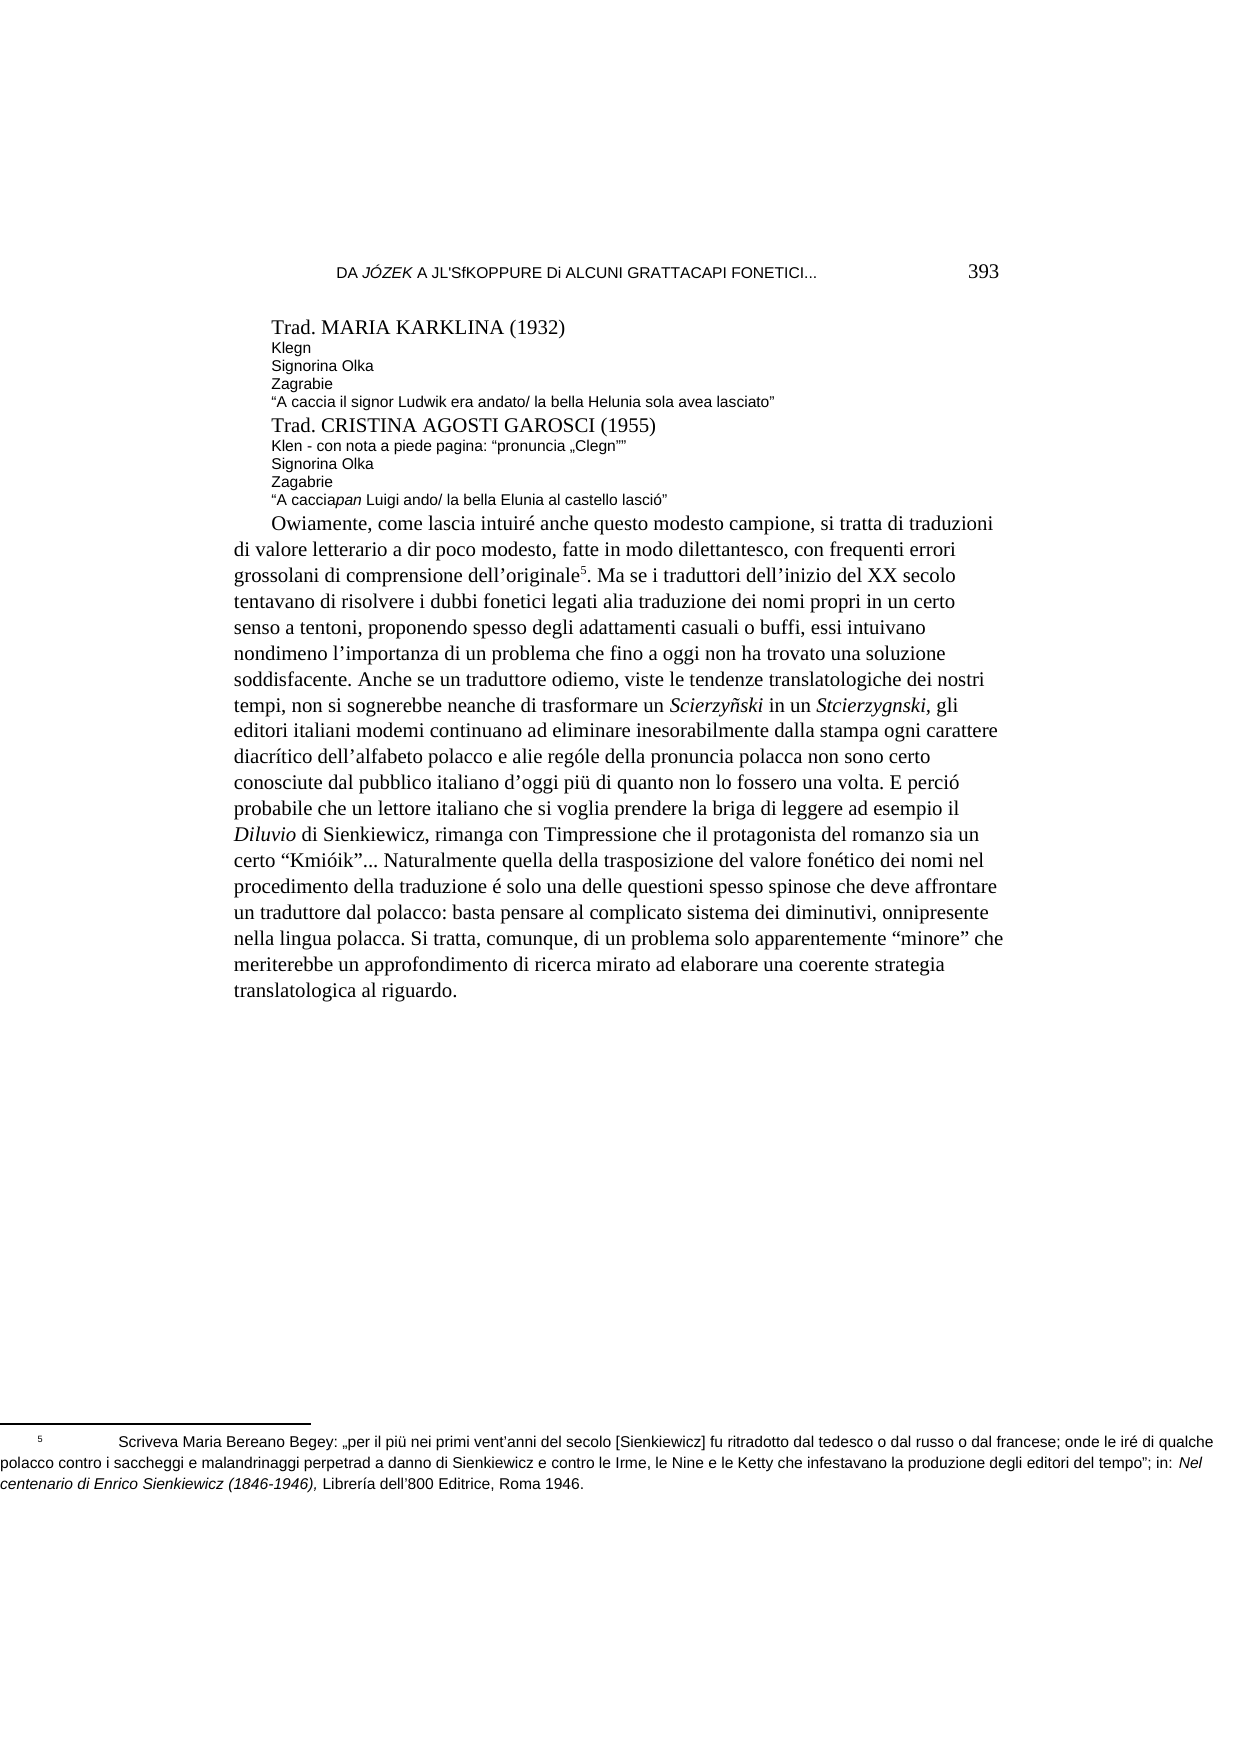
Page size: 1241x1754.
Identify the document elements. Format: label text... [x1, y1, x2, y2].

text Signorina Olka [234, 455, 1007, 473]
text Trad. CRISTINA AGOSTI GAROSCI (1955) [234, 411, 1007, 437]
text Signorina Olka [234, 357, 1007, 375]
text Klegn [234, 339, 1007, 357]
text Zagrabie [234, 375, 1007, 393]
text Klen - con nota a piede pagina: “pronuncia „Clegn”” [234, 437, 1007, 455]
text Trad. MARIA KARKLINA (1932) [234, 313, 1007, 339]
text Owiamente, come lascia intuiré anche questo modesto campione, si tratta di traduzioni di valore letterario a dir poco modesto, fatte in modo dilettantesco, con frequenti errori grossolani di comprensione dell’originale. Ma se i traduttori dell’inizio del XX secolo tentavano di risolvere i dubbi fonetici legati alia traduzione dei nomi propri in un certo senso a tentoni, proponendo spesso degli adattamenti casuali o buffi, essi intuivano nondimeno l’importanza di un problema che fino a oggi non ha trovato una soluzione soddisfacente. Anche se un traduttore odiemo, viste le tendenze translatologiche dei nostri tempi, non si sognerebbe neanche di trasformare un Scierzyñski in un Stcierzygnski, gli editori italiani modemi continuano ad eliminare inesorabilmente dalla stampa ogni carattere diacrítico dell’alfabeto polacco e alie rególe della pronuncia polacca non sono certo conosciute dal pubblico italiano d’oggi piü di quanto non lo fossero una volta. E perció probabile che un lettore italiano che si voglia prendere la briga di leggere ad esempio il Diluvio di Sienkiewicz, rimanga con Timpressione che il protagonista del romanzo sia un certo “Kmióik”... Naturalmente quella della trasposizione del valore fonético dei nomi nel procedimento della traduzione é solo una delle questioni spesso spinose che deve affrontare un traduttore dal polacco: basta pensare al complicato sistema dei diminutivi, onnipresente nella lingua polacca. Si tratta, comunque, di un problema solo apparentemente “minore” che meriterebbe un approfondimento di ricerca mirato ad elaborare una coerente strategia translatologica al riguardo. [234, 509, 1007, 1002]
text Zagabrie [234, 473, 1007, 491]
text Scriveva Maria Bereano Begey: „per il piü nei primi vent’anni del secolo [Sienkiewicz] fu ritradotto dal tedesco o dal russo o dal francese; onde le iré di qualche polacco contro i saccheggi e malandrinaggi perpetrad a danno di Sienkiewicz e contro le Irme, le Nine e le Ketty che infestavano la produzione degli editori del tempo”; in: Nel centenario di Enrico Sienkiewicz (1846-1946), Librería dell’800 Editrice, Roma 1946. [0, 1429, 1241, 1493]
text “A caccia il signor Ludwik era andato/ la bella Helunia sola avea lasciato” [234, 393, 1007, 411]
text “A cacciapan Luigi ando/ la bella Elunia al castello lasció” [234, 491, 1007, 509]
